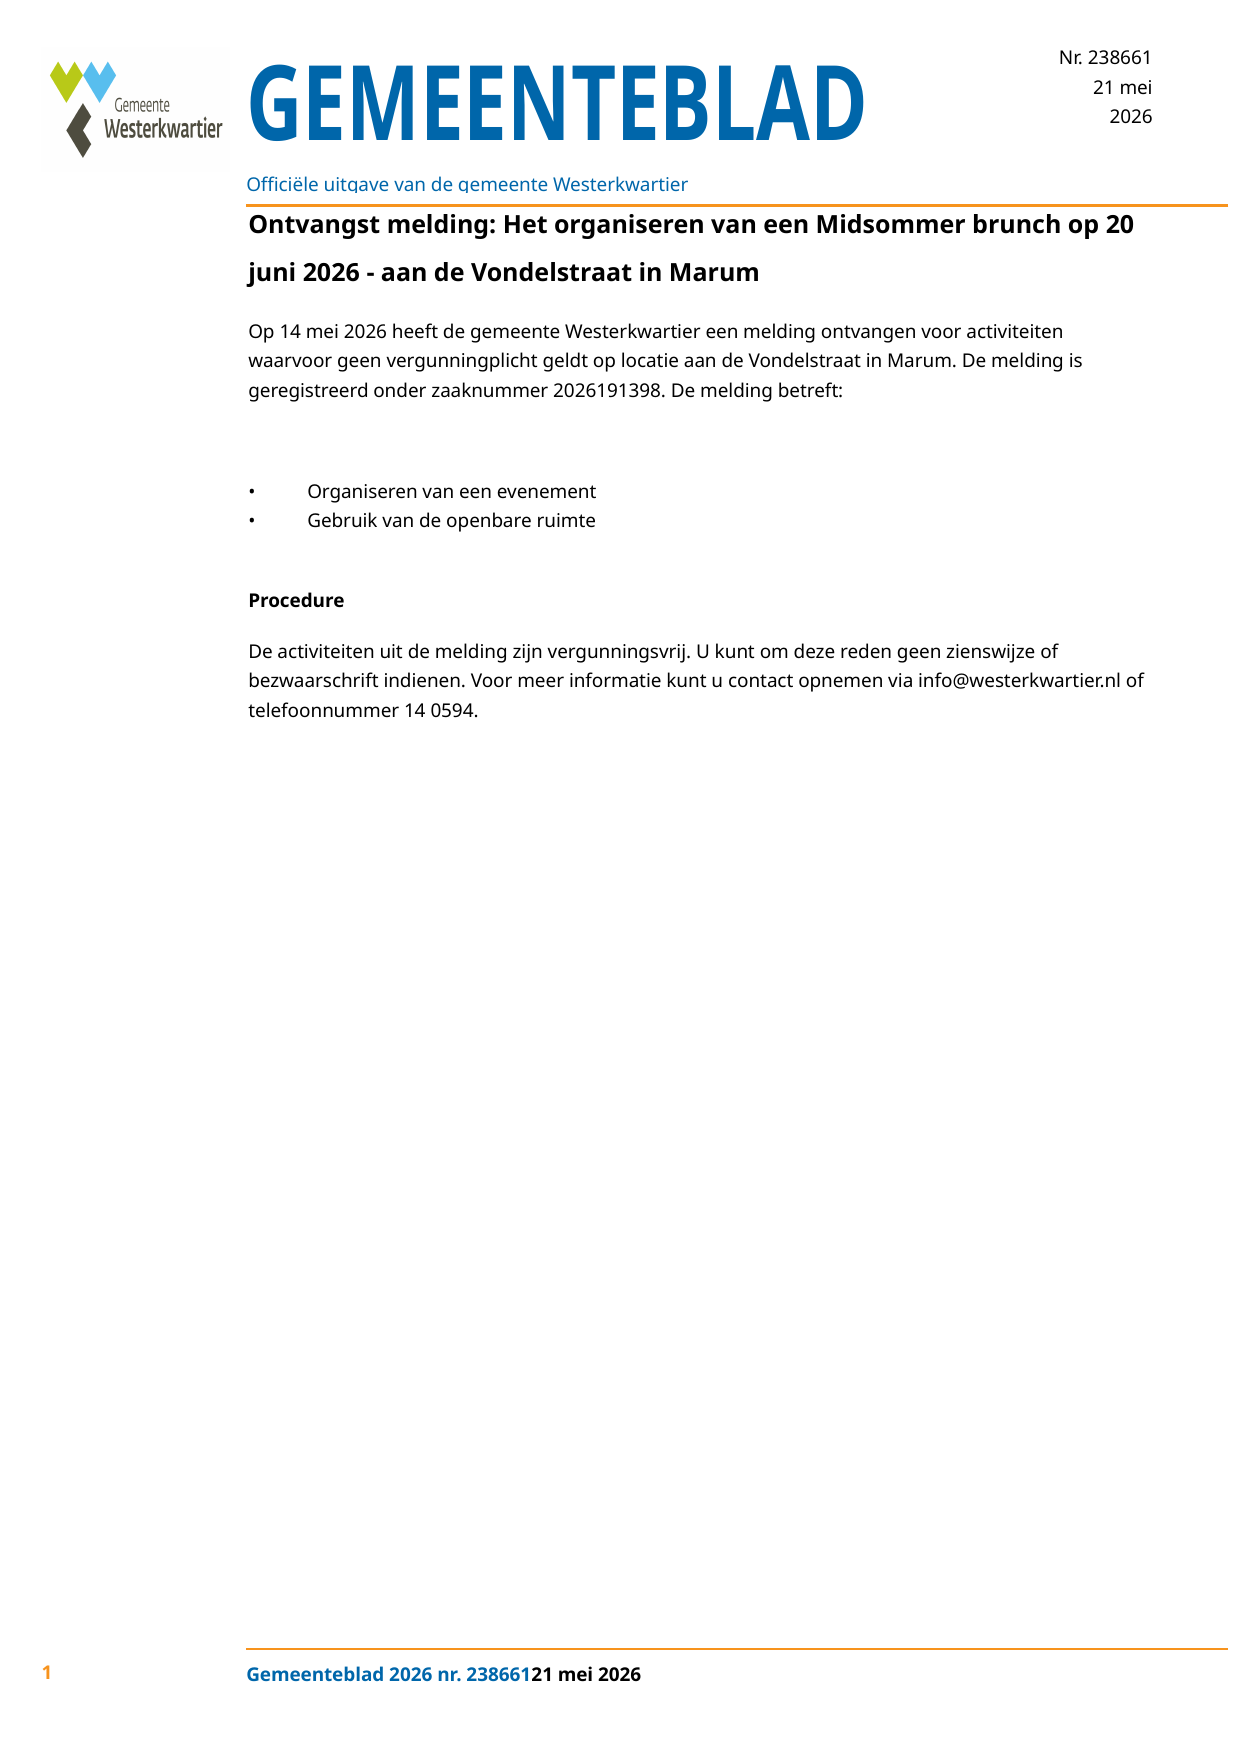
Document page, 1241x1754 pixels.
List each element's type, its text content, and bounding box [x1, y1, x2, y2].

list Gebruik van de openbare ruimte [248, 507, 1152, 533]
text Ontvangst melding: Het organiseren van een Midsommer brunch op 20 juni 2026 - aan de Vondelstraat in Marum [248, 207, 1152, 288]
list Organiseren van een evenement [248, 478, 1152, 504]
text Op 14 mei 2026 heeft de gemeente Westerkwartier een melding ontvangen voor activiteiten waarvoor geen vergunningplicht geldt op locatie aan de Vondelstraat in Marum. De melding is geregistreerd onder zaaknummer 2026191398. De melding betreft: [248, 318, 1152, 403]
picture [41, 47, 231, 172]
text Procedure [248, 587, 1152, 613]
text De activiteiten uit de melding zijn vergunningsvrij. U kunt om deze reden geen zienswijze of bezwaarschrift indienen. Voor meer informatie kunt u contact opnemen via info@westerkwartier.nl of telefoonnummer 14 0594. [248, 638, 1152, 723]
